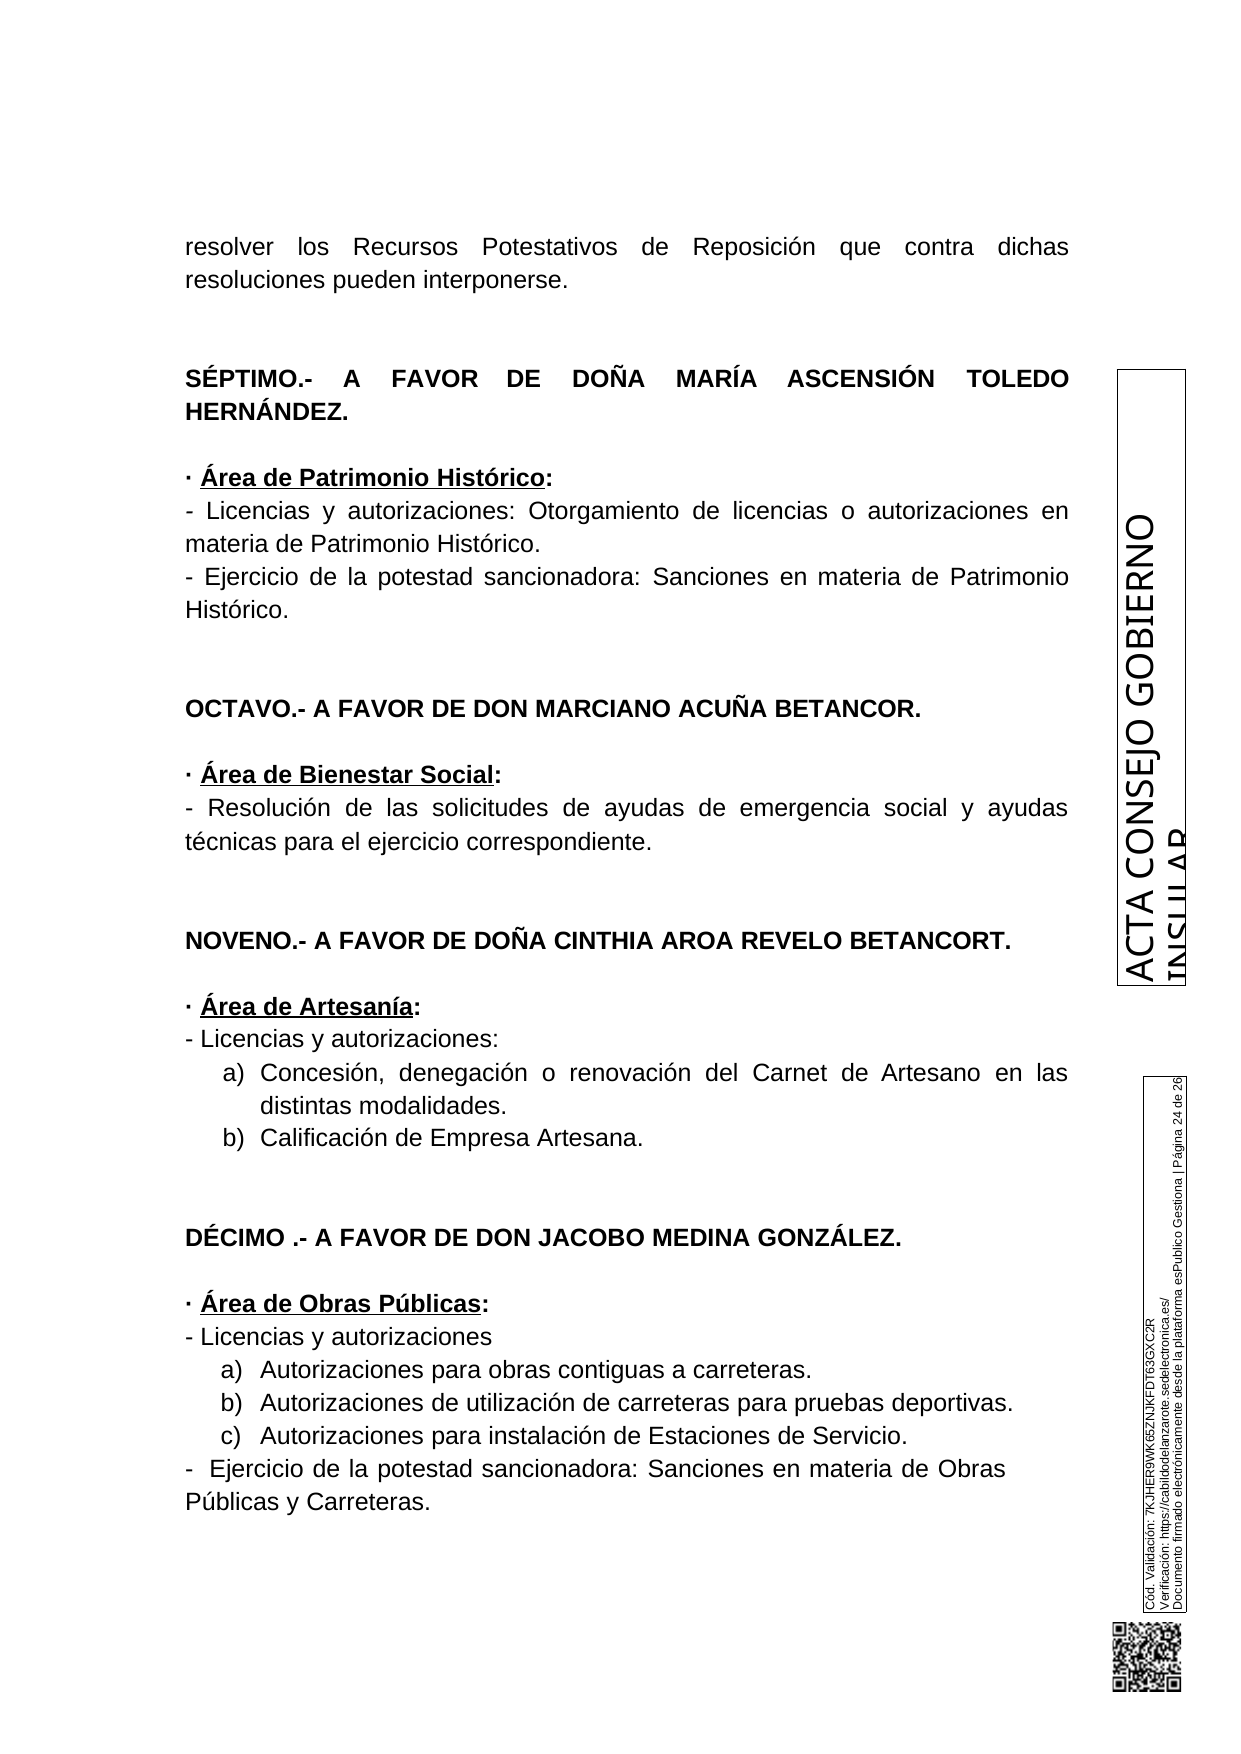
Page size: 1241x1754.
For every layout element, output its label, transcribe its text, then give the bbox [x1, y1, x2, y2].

list Autorizaciones para obras contiguas a carreteras. [220, 1355, 1082, 1383]
list Resolución de las solicitudes de ayudas de emergencia social y ayudas técnicas para el ejercicio correspondiente. [185, 793, 1070, 855]
list Calificación de Empresa Artesana. [222, 1124, 1082, 1152]
picture [1112, 1622, 1182, 1692]
list Licencias y autorizaciones: [185, 1024, 1082, 1053]
subtitle NOVENO.- A FAVOR DE DOÑA CINTHIA AROA REVELO BETANCORT. [185, 926, 1082, 954]
subtitle OCTAVO.- A FAVOR DE DON MARCIANO ACUÑA BETANCOR. [185, 694, 1082, 723]
list Área de Bienestar Social: [185, 760, 1082, 789]
subtitle SÉPTIMO.- A FAVOR DE DOÑA MARÍA ASCENSIÓN TOLEDO HERNÁNDEZ. [185, 364, 1070, 426]
list Ejercicio de la potestad sancionadora: Sanciones en materia de Patrimonio Histórico. [185, 562, 1071, 624]
text Documento firmado electrónicamente desde la plataforma esPublico Gestiona | Página 24 de 26 [1171, 1078, 1184, 1612]
text resolver los Recursos Potestativos de Reposición que contra dichas resoluciones pueden interponerse. [185, 232, 1070, 294]
text - Licencias y autorizaciones: Otorgamiento de licencias o autorizaciones en materia de Patrimonio Histórico. [185, 496, 1082, 558]
text Verificación: https://cabildodelanzarote.sedelectronica.es/ [1158, 1078, 1171, 1612]
list Licencias y autorizaciones [185, 1322, 1082, 1351]
text ACTA CONSEJO GOBIERNO INSULAR [1118, 371, 1183, 985]
list Área de Obras Públicas: [185, 1289, 1082, 1317]
list Autorizaciones para instalación de Estaciones de Servicio. [220, 1421, 1082, 1449]
list Área de Patrimonio Histórico: [185, 463, 1082, 492]
list Concesión, denegación o renovación del Carnet de Artesano en las distintas modalidades. [222, 1058, 1070, 1119]
list Autorizaciones de utilización de carreteras para pruebas deportivas. [220, 1388, 1082, 1417]
text Cód. Validación: 7KJHER9WK65ZNJKFDT63GXC2R [1144, 1078, 1156, 1612]
subtitle DÉCIMO .- A FAVOR DE DON JACOBO MEDINA GONZÁLEZ. [185, 1223, 1082, 1252]
list Área de Artesanía: [185, 992, 1082, 1020]
list Ejercicio de la potestad sancionadora: Sanciones en materia de Obras Públicas y Carreteras. [185, 1454, 1070, 1516]
